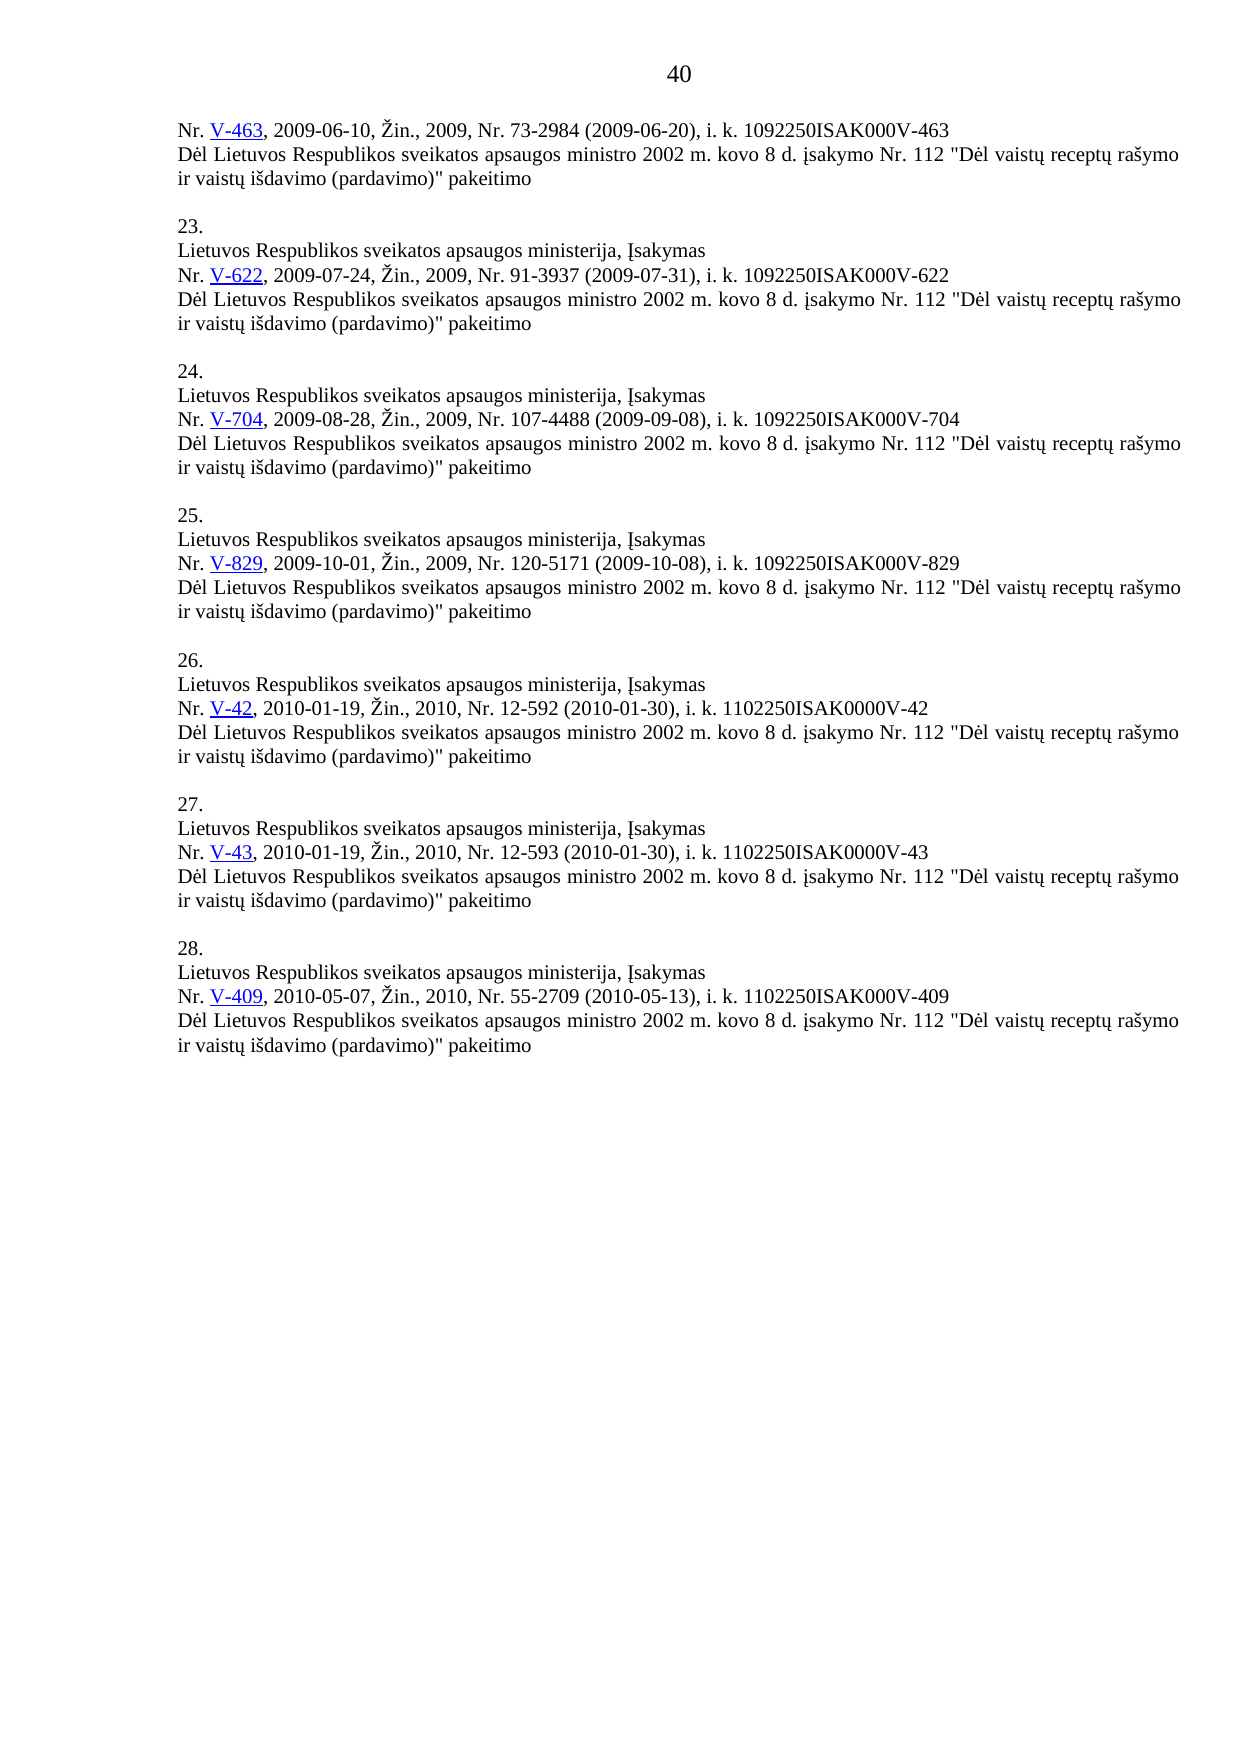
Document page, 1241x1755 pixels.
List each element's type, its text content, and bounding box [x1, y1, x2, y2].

text Nr. V-42, 2010-01-19, Žin., 2010, Nr. 12-592 (2010-01-30), i. k. 1102250ISAK0000V-42 [177, 696, 1181, 720]
text Dėl Lietuvos Respublikos sveikatos apsaugos ministro 2002 m. kovo 8 d. įsakymo Nr. 112 "Dėl vaistų receptų rašymo ir vaistų išdavimo (pardavimo)" pakeitimo [177, 864, 1181, 912]
text Nr. V-463, 2009-06-10, Žin., 2009, Nr. 73-2984 (2009-06-20), i. k. 1092250ISAK000V-463 [177, 118, 1181, 142]
text Nr. V-704, 2009-08-28, Žin., 2009, Nr. 107-4488 (2009-09-08), i. k. 1092250ISAK000V-704 [177, 407, 1181, 431]
text Dėl Lietuvos Respublikos sveikatos apsaugos ministro 2002 m. kovo 8 d. įsakymo Nr. 112 "Dėl vaistų receptų rašymo ir vaistų išdavimo (pardavimo)" pakeitimo [177, 431, 1181, 479]
text 24. [177, 359, 1181, 383]
text Lietuvos Respublikos sveikatos apsaugos ministerija, Įsakymas [177, 960, 1181, 984]
text Lietuvos Respublikos sveikatos apsaugos ministerija, Įsakymas [177, 527, 1181, 551]
text Dėl Lietuvos Respublikos sveikatos apsaugos ministro 2002 m. kovo 8 d. įsakymo Nr. 112 "Dėl vaistų receptų rašymo ir vaistų išdavimo (pardavimo)" pakeitimo [177, 575, 1181, 623]
text Lietuvos Respublikos sveikatos apsaugos ministerija, Įsakymas [177, 238, 1181, 262]
text Nr. V-829, 2009-10-01, Žin., 2009, Nr. 120-5171 (2009-10-08), i. k. 1092250ISAK000V-829 [177, 551, 1181, 575]
text Lietuvos Respublikos sveikatos apsaugos ministerija, Įsakymas [177, 816, 1181, 840]
text Lietuvos Respublikos sveikatos apsaugos ministerija, Įsakymas [177, 383, 1181, 407]
text Nr. V-409, 2010-05-07, Žin., 2010, Nr. 55-2709 (2010-05-13), i. k. 1102250ISAK000V-409 [177, 984, 1181, 1008]
text Lietuvos Respublikos sveikatos apsaugos ministerija, Įsakymas [177, 672, 1181, 696]
text Dėl Lietuvos Respublikos sveikatos apsaugos ministro 2002 m. kovo 8 d. įsakymo Nr. 112 "Dėl vaistų receptų rašymo ir vaistų išdavimo (pardavimo)" pakeitimo [177, 1008, 1181, 1057]
text 25. [177, 503, 1181, 527]
text 23. [177, 214, 1181, 238]
text 28. [177, 936, 1181, 960]
text 27. [177, 792, 1181, 816]
text Nr. V-43, 2010-01-19, Žin., 2010, Nr. 12-593 (2010-01-30), i. k. 1102250ISAK0000V-43 [177, 840, 1181, 864]
text Dėl Lietuvos Respublikos sveikatos apsaugos ministro 2002 m. kovo 8 d. įsakymo Nr. 112 "Dėl vaistų receptų rašymo ir vaistų išdavimo (pardavimo)" pakeitimo [177, 287, 1181, 335]
text Nr. V-622, 2009-07-24, Žin., 2009, Nr. 91-3937 (2009-07-31), i. k. 1092250ISAK000V-622 [177, 262, 1181, 287]
text Dėl Lietuvos Respublikos sveikatos apsaugos ministro 2002 m. kovo 8 d. įsakymo Nr. 112 "Dėl vaistų receptų rašymo ir vaistų išdavimo (pardavimo)" pakeitimo [177, 720, 1181, 768]
text 26. [177, 647, 1181, 672]
text Dėl Lietuvos Respublikos sveikatos apsaugos ministro 2002 m. kovo 8 d. įsakymo Nr. 112 "Dėl vaistų receptų rašymo ir vaistų išdavimo (pardavimo)" pakeitimo [177, 142, 1181, 190]
